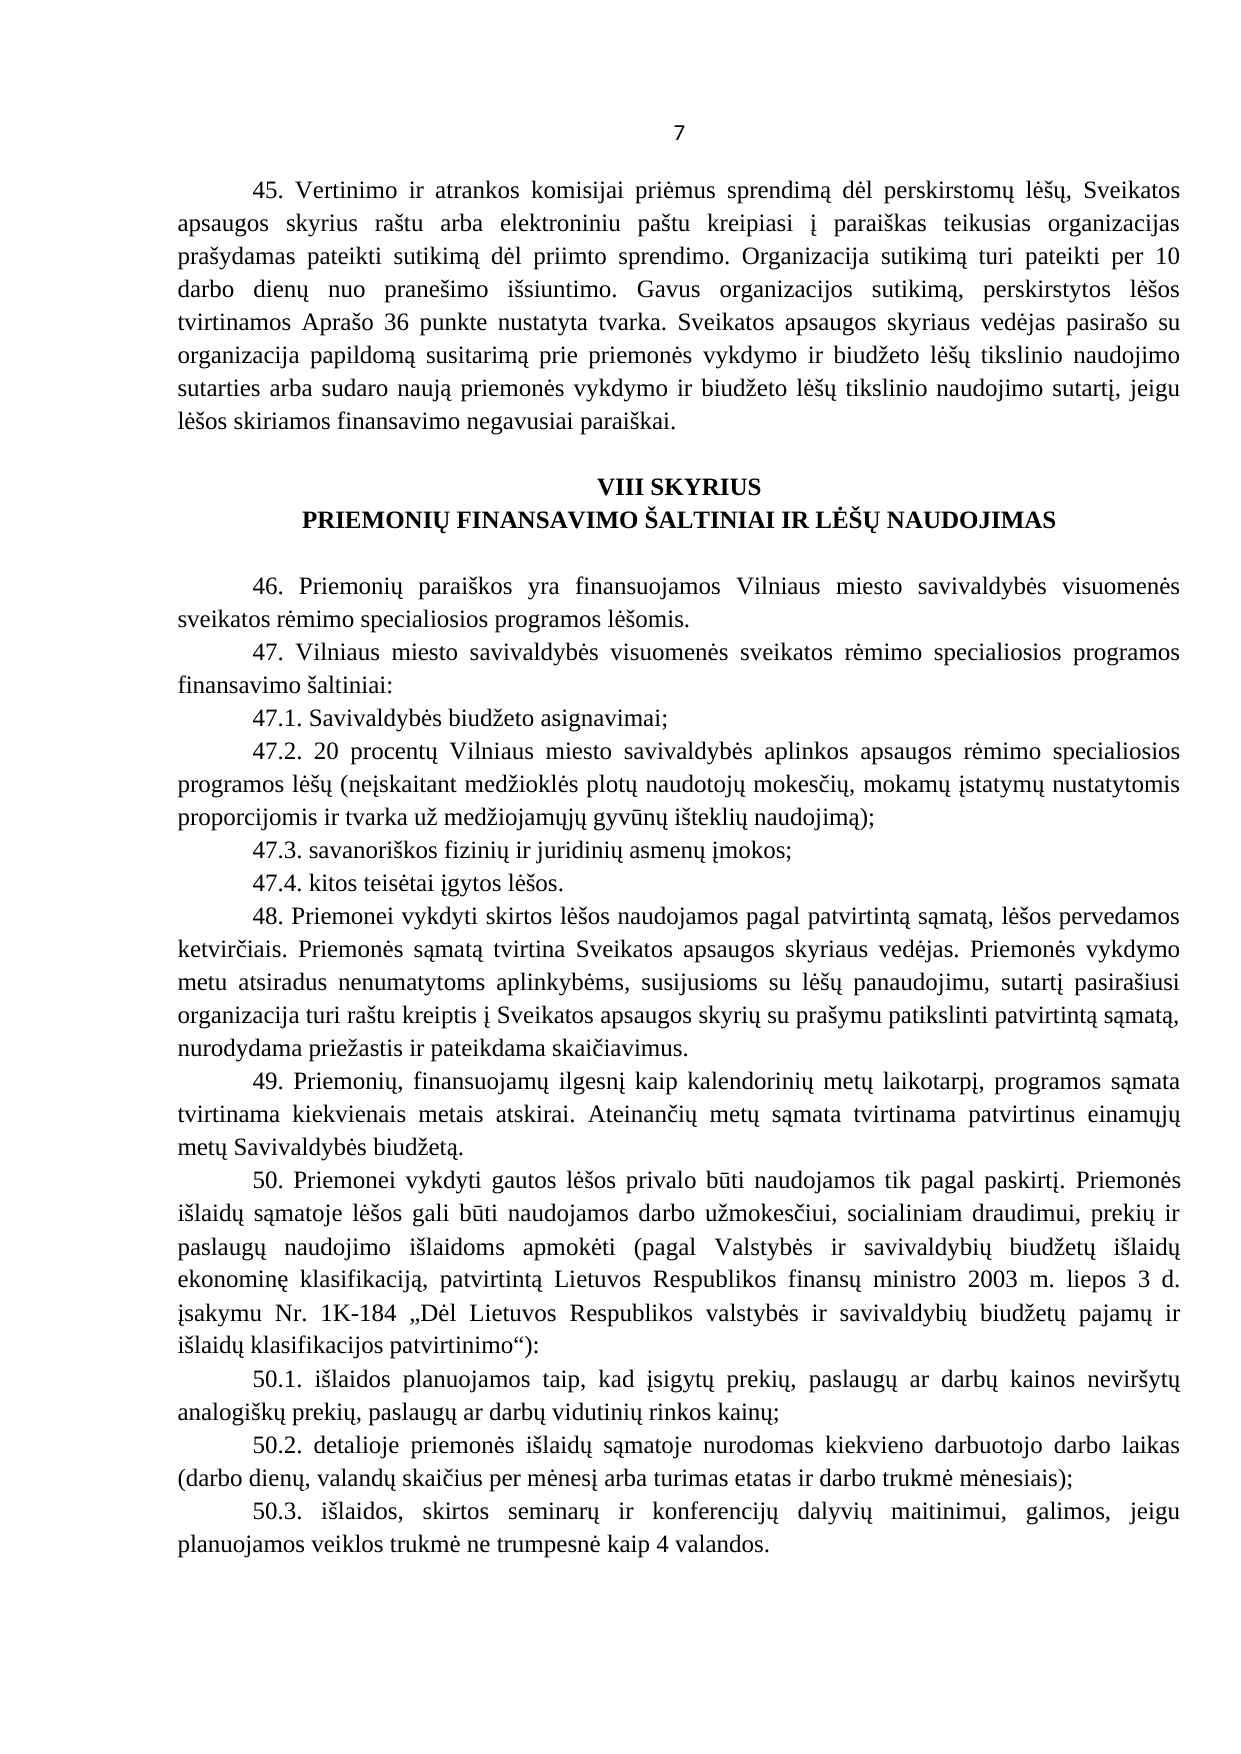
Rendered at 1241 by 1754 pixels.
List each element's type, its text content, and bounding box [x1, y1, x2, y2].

text 48. Priemonei vykdyti skirtos lėšos naudojamos pagal patvirtintą sąmatą, lėšos pervedamos ketvirčiais. Priemonės sąmatą tvirtina Sveikatos apsaugos skyriaus vedėjas. Priemonės vykdymo metu atsiradus nenumatytoms aplinkybėms, susijusioms su lėšų panaudojimu, sutartį pasirašiusi organizacija turi raštu kreiptis į Sveikatos apsaugos skyrių su prašymu patikslinti patvirtintą sąmatą, nurodydama priežastis ir pateikdama skaičiavimus. [177, 901, 1181, 1062]
text PRIEMONIŲ FINANSAVIMO ŠALTINIAI IR LĖŠŲ NAUDOJIMAS [177, 505, 1181, 534]
text 50.2. detalioje priemonės išlaidų sąmatoje nurodomas kiekvieno darbuotojo darbo laikas (darbo dienų, valandų skaičius per mėnesį arba turimas etatas ir darbo trukmė mėnesiais); [177, 1430, 1181, 1491]
text 47.1. Savivaldybės biudžeto asignavimai; [252, 703, 1181, 732]
text 47.3. savanoriškos fizinių ir juridinių asmenų įmokos; [177, 835, 1181, 864]
text 47. Vilniaus miesto savivaldybės visuomenės sveikatos rėmimo specialiosios programos finansavimo šaltiniai: [177, 637, 1181, 699]
text 50.1. išlaidos planuojamos taip, kad įsigytų prekių, paslaugų ar darbų kainos neviršytų analogiškų prekių, paslaugų ar darbų vidutinių rinkos kainų; [177, 1364, 1181, 1425]
text 50. Priemonei vykdyti gautos lėšos privalo būti naudojamos tik pagal paskirtį. Priemonės išlaidų sąmatoje lėšos gali būti naudojamos darbo užmokesčiui, socialiniam draudimui, prekių ir paslaugų naudojimo išlaidoms apmokėti (pagal Valstybės ir savivaldybių biudžetų išlaidų ekonominę klasifikaciją, patvirtintą Lietuvos Respublikos finansų ministro 2003 m. liepos 3 d. įsakymu Nr. 1K-184 „Dėl Lietuvos Respublikos valstybės ir savivaldybių biudžetų pajamų ir išlaidų klasifikacijos patvirtinimo“): [177, 1166, 1181, 1359]
text 49. Priemonių, finansuojamų ilgesnį kaip kalendorinių metų laikotarpį, programos sąmata tvirtinama kiekvienais metais atskirai. Ateinančių metų sąmata tvirtinama patvirtinus einamųjų metų Savivaldybės biudžetą. [177, 1066, 1181, 1161]
text 50.3. išlaidos, skirtos seminarų ir konferencijų dalyvių maitinimui, galimos, jeigu planuojamos veiklos trukmė ne trumpesnė kaip 4 valandos. [177, 1496, 1181, 1557]
text VIII SKYRIUS [177, 472, 1181, 501]
text 45. Vertinimo ir atrankos komisijai priėmus sprendimą dėl perskirstomų lėšų, Sveikatos apsaugos skyrius raštu arba elektroniniu paštu kreipiasi į paraiškas teikusias organizacijas prašydamas pateikti sutikimą dėl priimto sprendimo. Organizacija sutikimą turi pateikti per 10 darbo dienų nuo pranešimo išsiuntimo. Gavus organizacijos sutikimą, perskirstytos lėšos tvirtinamos Aprašo 36 punkte nustatyta tvarka. Sveikatos apsaugos skyriaus vedėjas pasirašo su organizacija papildomą susitarimą prie priemonės vykdymo ir biudžeto lėšų tikslinio naudojimo sutarties arba sudaro naują priemonės vykdymo ir biudžeto lėšų tikslinio naudojimo sutartį, jeigu lėšos skiriamos finansavimo negavusiai paraiškai. [177, 175, 1181, 435]
text 47.2. 20 procentų Vilniaus miesto savivaldybės aplinkos apsaugos rėmimo specialiosios programos lėšų (neįskaitant medžioklės plotų naudotojų mokesčių, mokamų įstatymų nustatytomis proporcijomis ir tvarka už medžiojamųjų gyvūnų išteklių naudojimą); [177, 736, 1181, 831]
text 46. Priemonių paraiškos yra finansuojamos Vilniaus miesto savivaldybės visuomenės sveikatos rėmimo specialiosios programos lėšomis. [177, 571, 1181, 633]
text 47.4. kitos teisėtai įgytos lėšos. [177, 868, 1181, 897]
